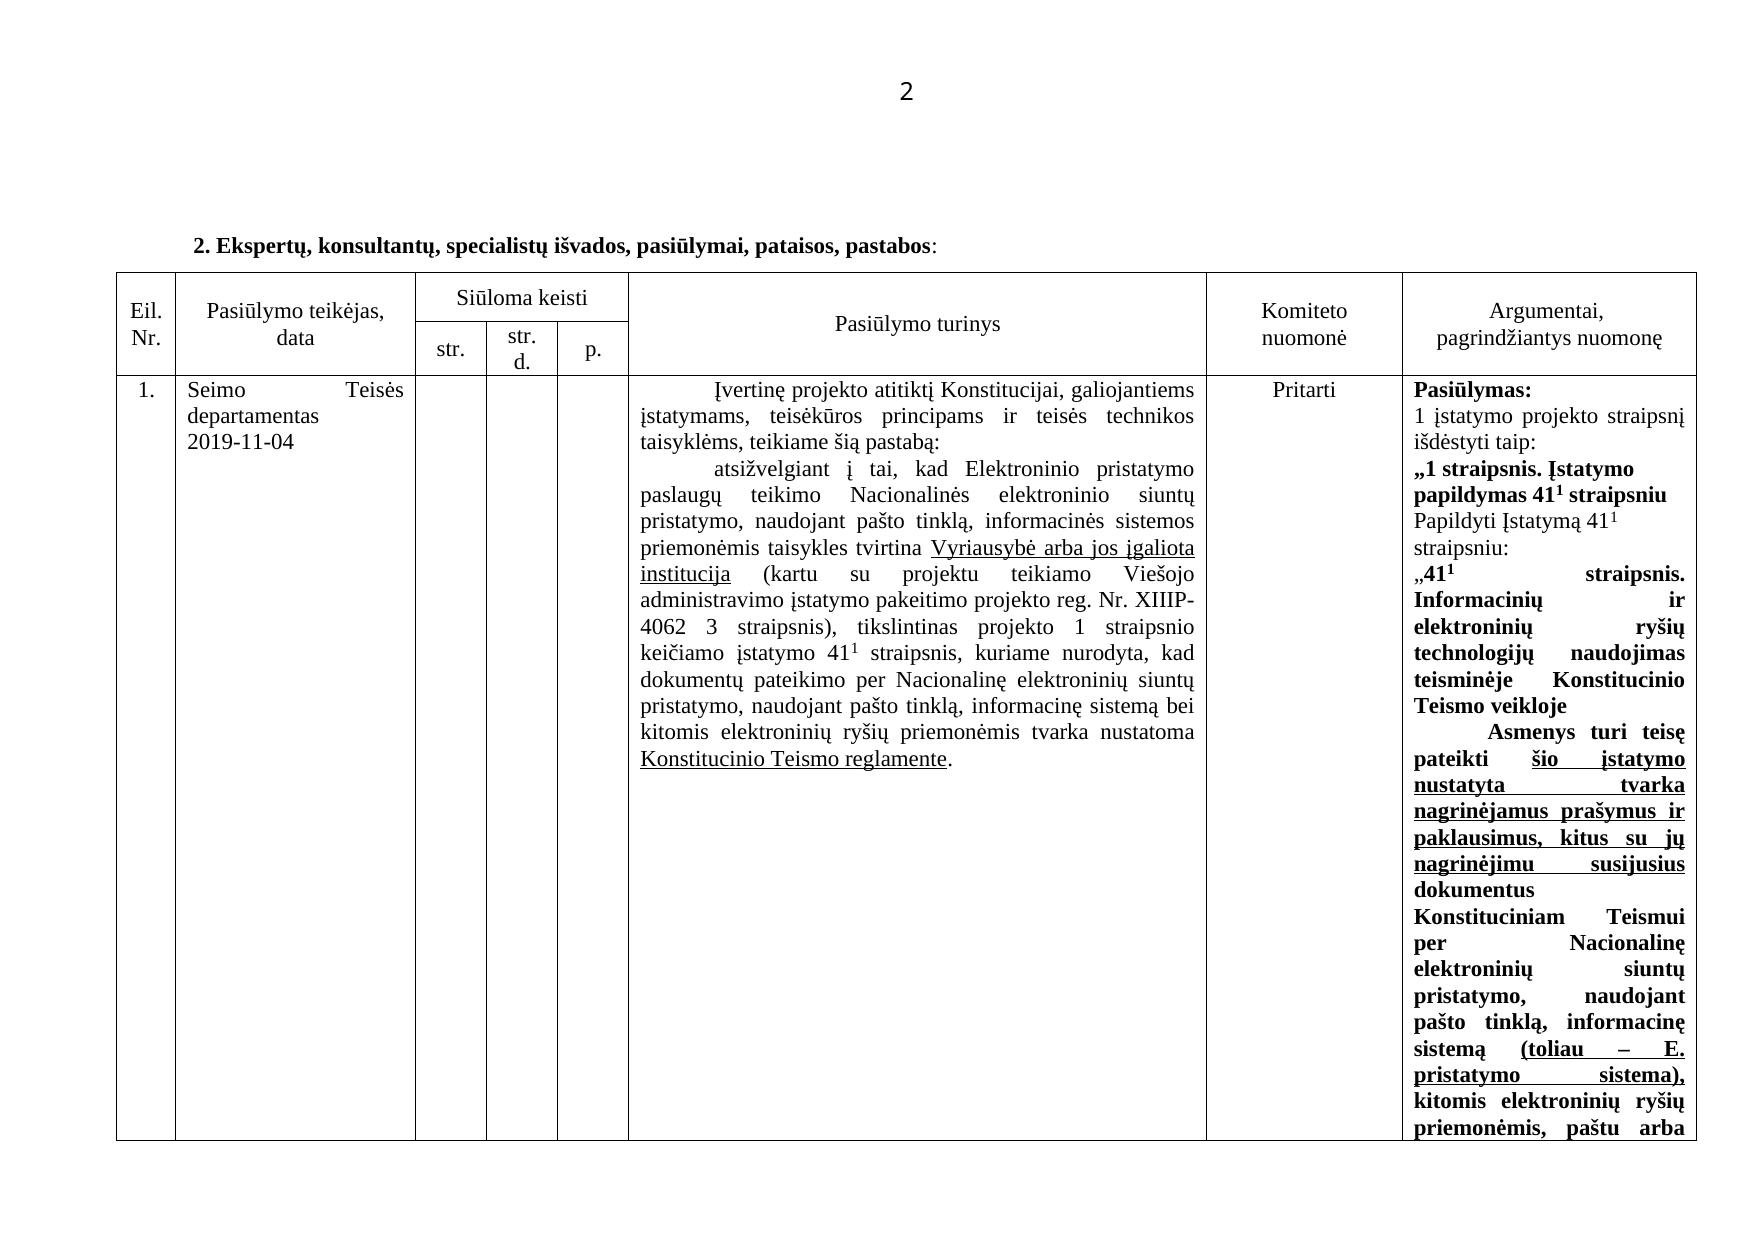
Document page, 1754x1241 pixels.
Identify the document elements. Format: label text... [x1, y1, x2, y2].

table_cell 1. [117, 376, 175, 1140]
table_cell [487, 376, 557, 1140]
table_header Eil. Nr. [117, 273, 175, 375]
text 2. Ekspertų, konsultantų, specialistų išvados, pasiūlymai, pataisos, pastabos: [118, 232, 1695, 259]
table_header Komiteto nuomonė [1207, 273, 1402, 375]
table_cell p. [558, 322, 628, 375]
table_cell str. [416, 322, 486, 375]
table_header Argumentai, pagrindžiantys nuomonę [1403, 273, 1696, 375]
table_cell Seimo Teisės departamentas 2019-11-04 [176, 376, 415, 1140]
table_cell [558, 376, 628, 1140]
table_cell [416, 376, 486, 1140]
table_header Pasiūlymo teikėjas, data [176, 273, 415, 375]
table_header Pasiūlymo turinys [629, 273, 1206, 375]
table_cell Pritarti [1207, 376, 1402, 1140]
table_cell str. d. [487, 322, 557, 375]
table_cell Įvertinę projekto atitiktį Konstitucijai, galiojantiems įstatymams, teisėkūros principams ir teisės technikos taisyklėms, teikiame šią pastabą: atsižvelgiant į tai, kad Elektroninio pristatymo paslaugų teikimo Nacionalinės elektroninio siuntų pristatymo, naudojant pašto tinklą, informacinės sistemos priemonėmis taisykles tvirtina Vyriausybė arba jos įgaliota institucija (kartu su projektu teikiamo Viešojo administravimo įstatymo pakeitimo projekto reg. Nr. XIIIP-4062 3 straipsnis), tikslintinas projekto 1 straipsnio keičiamo įstatymo 411 straipsnis, kuriame nurodyta, kad dokumentų pateikimo per Nacionalinę elektroninių siuntų pristatymo, naudojant pašto tinklą, informacinę sistemą bei kitomis elektroninių ryšių priemonėmis tvarka nustatoma Konstitucinio Teismo reglamente. [629, 376, 1206, 1140]
table_cell Pasiūlymas: 1 įstatymo projekto straipsnį išdėstyti taip: „1 straipsnis. Įstatymo papildymas 411 straipsniu Papildyti Įstatymą 411 straipsniu: „411 straipsnis. Informacinių ir elektroninių ryšių technologijų naudojimas teisminėje Konstitucinio Teismo veikloje Asmenys turi teisę pateikti šio įstatymo nustatyta tvarka nagrinėjamus prašymus ir paklausimus, kitus su jų nagrinėjimu susijusius dokumentus Konstituciniam Teismui per Nacionalinę elektroninių siuntų pristatymo, naudojant pašto tinklą, informacinę sistemą (toliau – E. pristatymo sistema), kitomis elektroninių ryšių priemonėmis, paštu arba [1403, 376, 1696, 1140]
table_header Siūloma keisti [416, 273, 628, 321]
